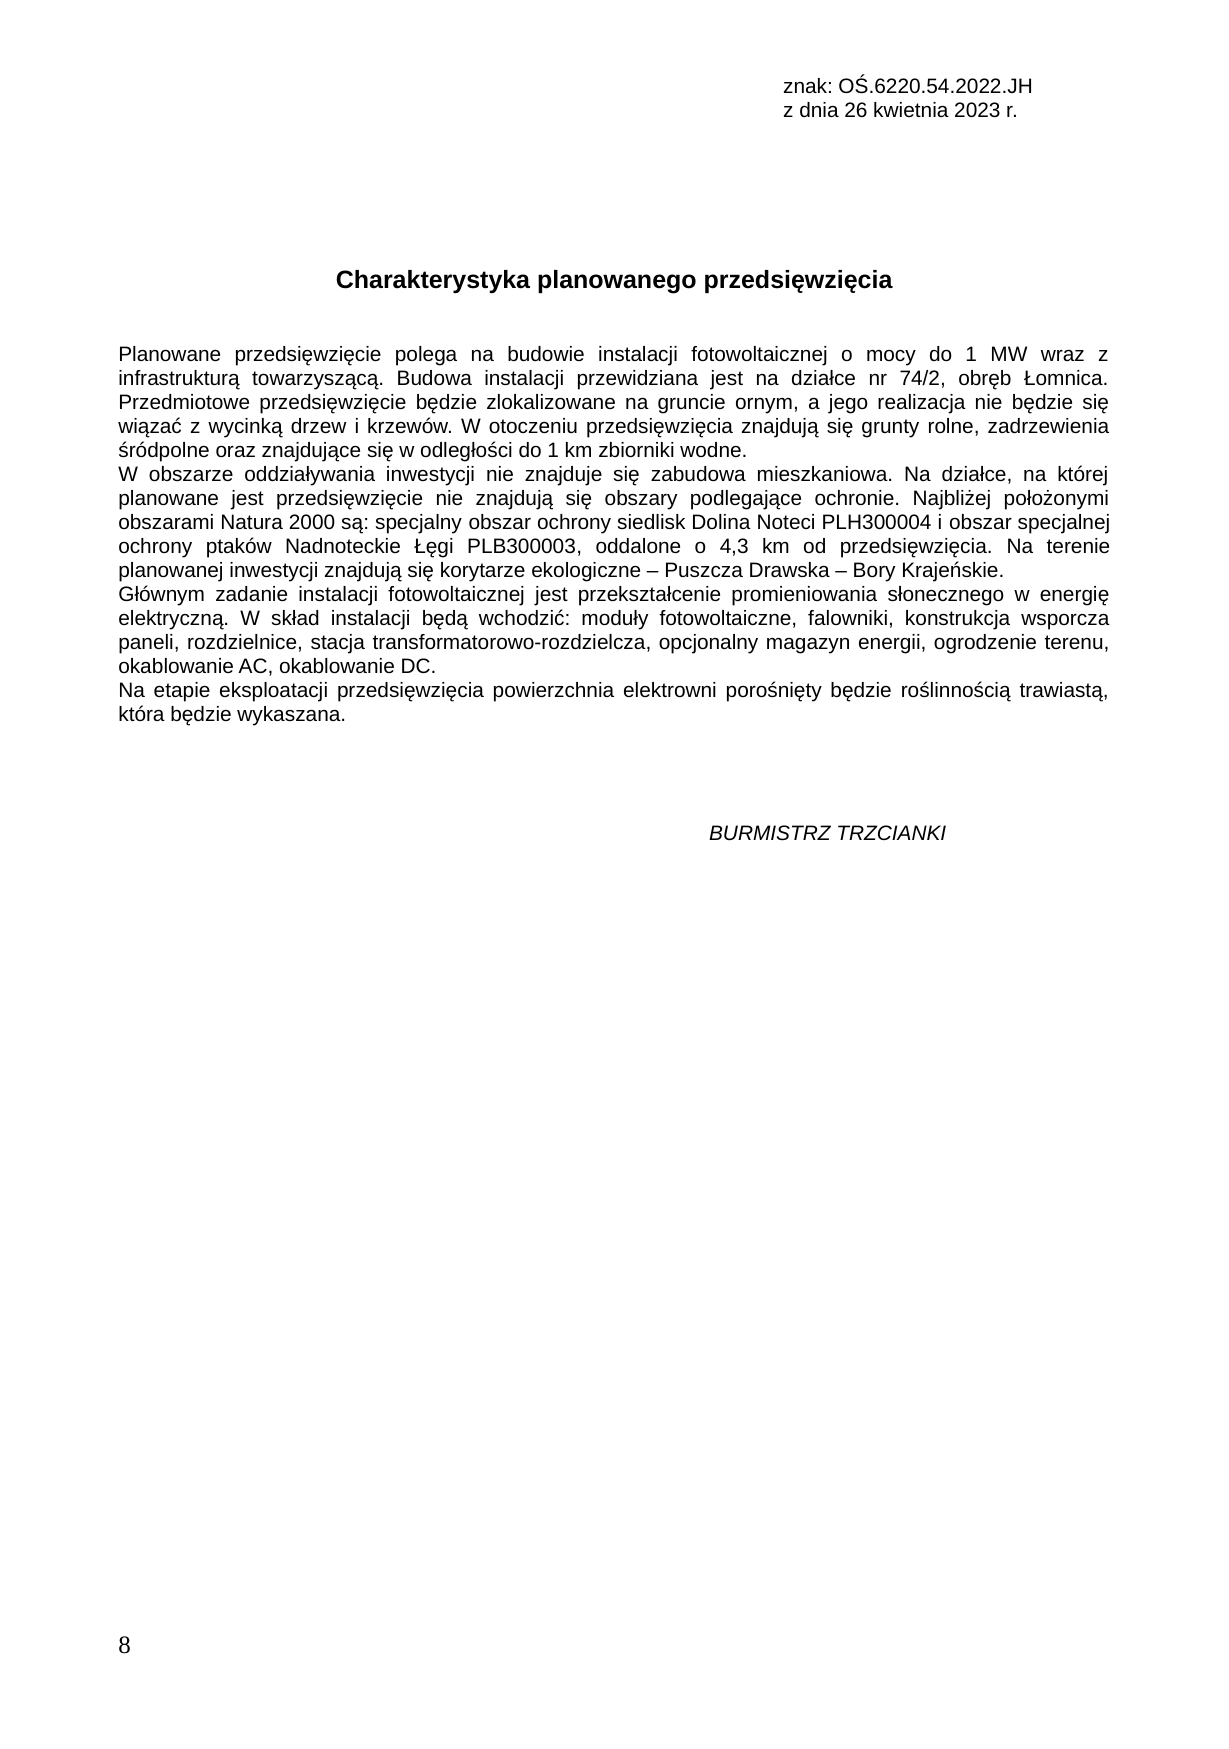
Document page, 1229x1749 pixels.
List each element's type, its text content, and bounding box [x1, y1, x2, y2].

text Na etapie eksploatacji przedsięwzięcia powierzchnia elektrowni porośnięty będzie roślinnością trawiastą, która będzie wykaszana. [118, 677, 1110, 725]
text z dnia 26 kwietnia 2023 r. [783, 98, 1110, 122]
text W obszarze oddziaływania inwestycji nie znajduje się zabudowa mieszkaniowa. Na działce, na której planowane jest przedsięwzięcie nie znajdują się obszary podlegające ochronie. Najbliżej położonymi obszarami Natura 2000 są: specjalny obszar ochrony siedlisk Dolina Noteci PLH300004 i obszar specjalnej ochrony ptaków Nadnoteckie Łęgi PLB300003, oddalone o 4,3 km od przedsięwzięcia. Na terenie planowanej inwestycji znajdują się korytarze ekologiczne – Puszcza Drawska – Bory Krajeńskie. [118, 462, 1110, 582]
text Planowane przedsięwzięcie polega na budowie instalacji fotowoltaicznej o mocy do 1 MW wraz z infrastrukturą towarzyszącą. Budowa instalacji przewidziana jest na działce nr 74/2, obręb Łomnica. Przedmiotowe przedsięwzięcie będzie zlokalizowane na gruncie ornym, a jego realizacja nie będzie się wiązać z wycinką drzew i krzewów. W otoczeniu przedsięwzięcia znajdują się grunty rolne, zadrzewienia śródpolne oraz znajdujące się w odległości do 1 km zbiorniki wodne. [118, 342, 1110, 462]
text BURMISTRZ TRZCIANKI [709, 821, 1110, 845]
text znak: OŚ.6220.54.2022.JH [783, 74, 1110, 98]
text Charakterystyka planowanego przedsięwzięcia [118, 265, 1110, 294]
text Głównym zadanie instalacji fotowoltaicznej jest przekształcenie promieniowania słonecznego w energię elektryczną. W skład instalacji będą wchodzić: moduły fotowoltaiczne, falowniki, konstrukcja wsporcza paneli, rozdzielnice, stacja transformatorowo-rozdzielcza, opcjonalny magazyn energii, ogrodzenie terenu, okablowanie AC, okablowanie DC. [118, 582, 1110, 677]
